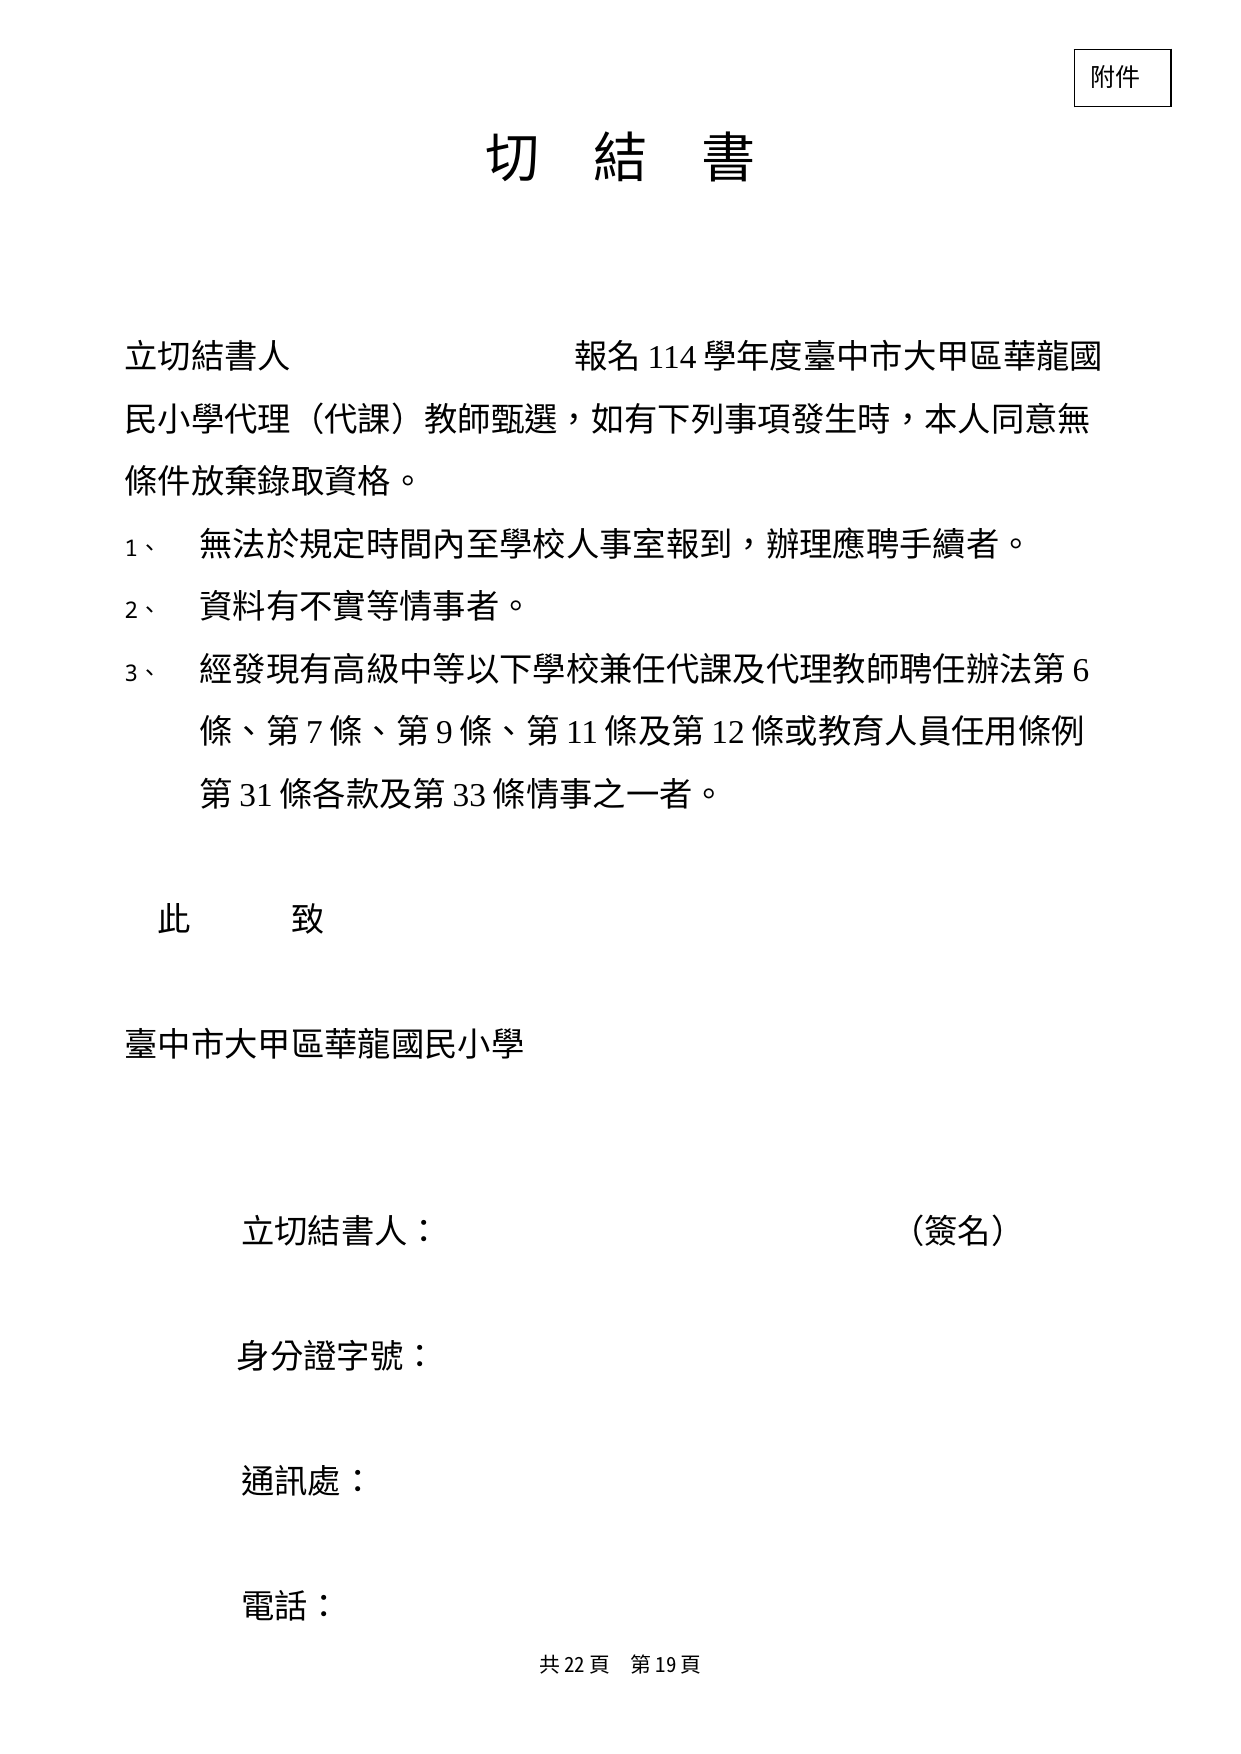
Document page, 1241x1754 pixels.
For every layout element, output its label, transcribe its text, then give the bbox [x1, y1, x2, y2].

text 立切結書人 報名114學年度臺中市大甲區華龍國民小學代理（代課）教師甄選，如有下列事項發生時，本人同意無條件放棄錄取資格。 [124, 312, 1116, 500]
text 立切結書人： （簽名） [124, 1187, 1116, 1250]
text 切 結 書 [1075, 50, 1170, 106]
text 電話： [124, 1562, 1116, 1625]
text 臺中市大甲區華龍國民小學 [124, 1000, 1116, 1062]
list 經發現有高級中等以下學校兼任代課及代理教師聘任辦法第6條、第7條、第9條、第11條及第12條或教育人員任用條例第31條各款及第33條情事之一者。 [124, 625, 1116, 812]
list 資料有不實等情事者。 [124, 562, 1116, 625]
text 切 結 書 [124, 50, 1116, 206]
text 身分證字號： [124, 1312, 1116, 1375]
text 附件4 [1090, 57, 1155, 98]
text 通訊處： [124, 1437, 1116, 1500]
text 此 致 [124, 875, 1116, 937]
list 無法於規定時間內至學校人事室報到，辦理應聘手續者。 [124, 500, 1116, 562]
